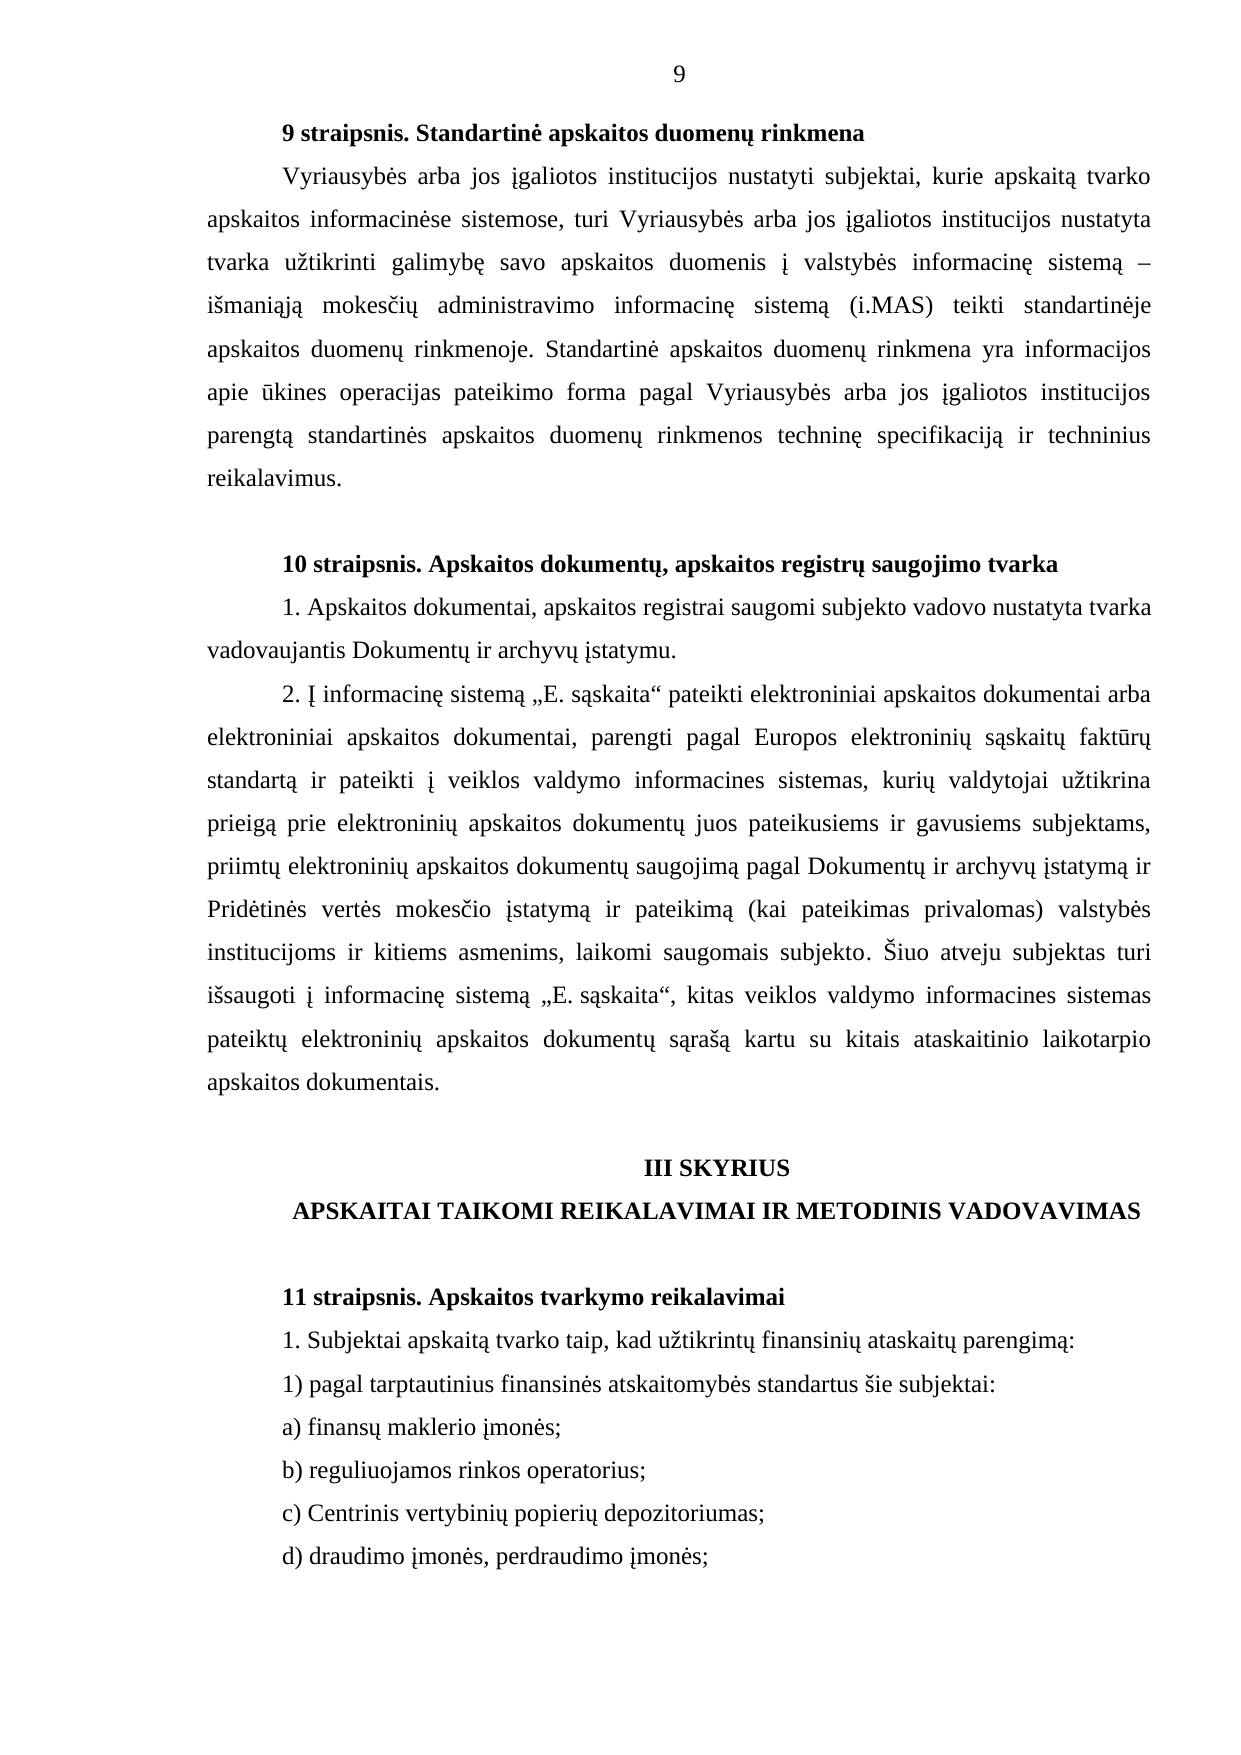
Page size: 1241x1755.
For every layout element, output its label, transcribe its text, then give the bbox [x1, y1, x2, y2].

text APSKAITAI TAIKOMI REIKALAVIMAI IR METODINIS VADOVAVIMAS [207, 1196, 1152, 1225]
text Vyriausybės arba jos įgaliotos institucijos nustatyti subjektai, kurie apskaitą tvarko apskaitos informacinėse sistemose, turi Vyriausybės arba jos įgaliotos institucijos nustatyta tvarka užtikrinti galimybę savo apskaitos duomenis į valstybės informacinę sistemą – išmaniąją mokesčių administravimo informacinę sistemą (i.MAS) teikti standartinėje apskaitos duomenų rinkmenoje. Standartinė apskaitos duomenų rinkmena yra informacijos apie ūkines operacijas pateikimo forma pagal Vyriausybės arba jos įgaliotos institucijos parengtą standartinės apskaitos duomenų rinkmenos techninę specifikaciją ir techninius reikalavimus. [207, 161, 1152, 492]
text 1. Apskaitos dokumentai, apskaitos registrai saugomi subjekto vadovo nustatyta tvarka vadovaujantis Dokumentų ir archyvų įstatymu. [207, 592, 1152, 664]
text 2. Į informacinę sistemą „E. sąskaita“ pateikti elektroniniai apskaitos dokumentai arba elektroniniai apskaitos dokumentai, parengti pagal Europos elektroninių sąskaitų faktūrų standartą ir pateikti į veiklos valdymo informacines sistemas, kurių valdytojai užtikrina prieigą prie elektroninių apskaitos dokumentų juos pateikusiems ir gavusiems subjektams, priimtų elektroninių apskaitos dokumentų saugojimą pagal Dokumentų ir archyvų įstatymą ir Pridėtinės vertės mokesčio įstatymą ir pateikimą (kai pateikimas privalomas) valstybės institucijoms ir kitiems asmenims, laikomi saugomais subjekto. Šiuo atveju subjektas turi išsaugoti į informacinę sistemą „E. sąskaita“, kitas veiklos valdymo informacines sistemas pateiktų elektroninių apskaitos dokumentų sąrašą kartu su kitais ataskaitinio laikotarpio apskaitos dokumentais. [207, 679, 1152, 1096]
text b) reguliuojamos rinkos operatorius; [207, 1455, 1152, 1484]
text 9 straipsnis. Standartinė apskaitos duomenų rinkmena [207, 118, 1152, 147]
text 11 straipsnis. Apskaitos tvarkymo reikalavimai [207, 1282, 1152, 1311]
text a) finansų maklerio įmonės; [207, 1412, 1152, 1441]
text 1) pagal tarptautinius finansinės atskaitomybės standartus šie subjektai: [207, 1369, 1152, 1397]
text 10 straipsnis. Apskaitos dokumentų, apskaitos registrų saugojimo tvarka [207, 549, 1152, 578]
text III SKYRIUS [207, 1153, 1152, 1182]
text 1. Subjektai apskaitą tvarko taip, kad užtikrintų finansinių ataskaitų parengimą: [207, 1326, 1152, 1354]
text d) draudimo įmonės, perdraudimo įmonės; [207, 1541, 1152, 1570]
text c) Centrinis vertybinių popierių depozitoriumas; [207, 1498, 1152, 1527]
